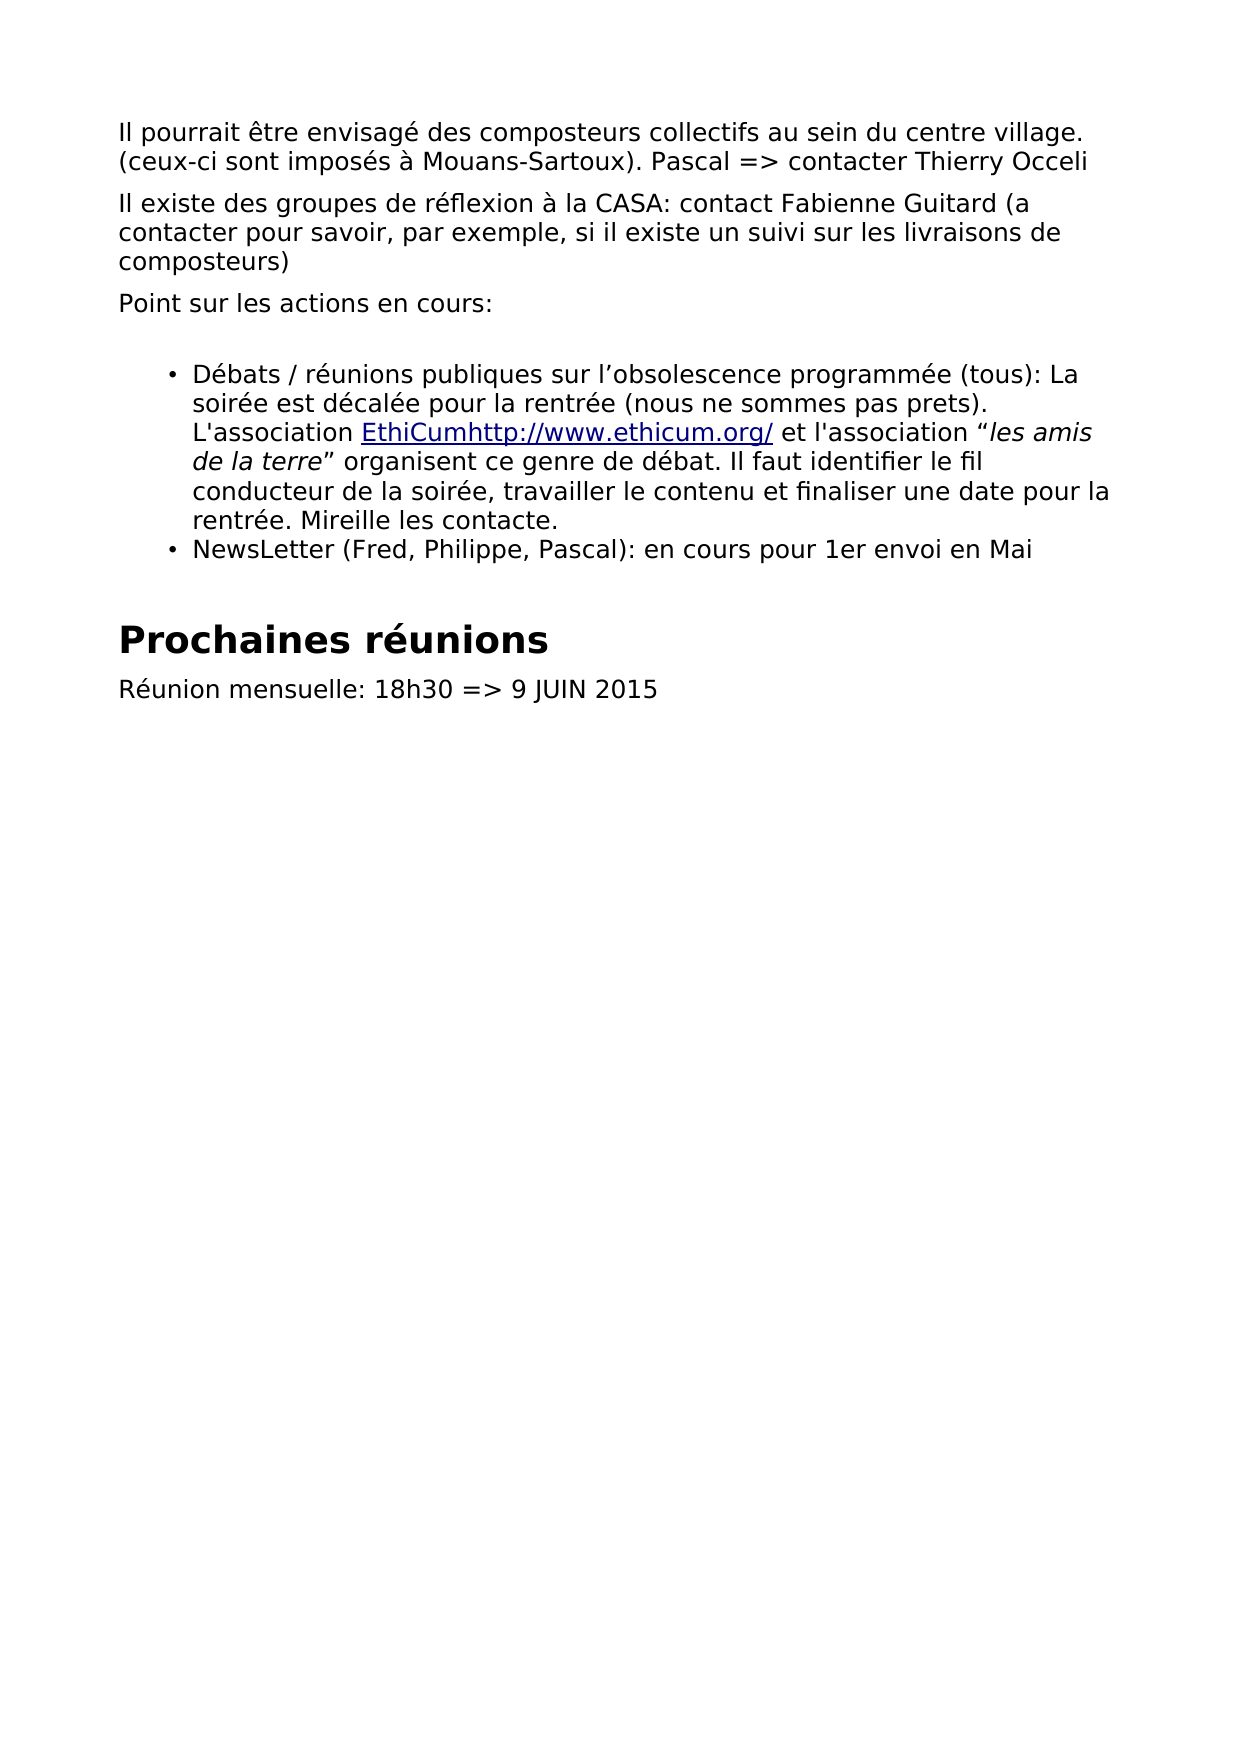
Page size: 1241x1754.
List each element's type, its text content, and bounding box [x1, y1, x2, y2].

list NewsLetter (Fred, Philippe, Pascal): en cours pour 1er envoi en Mai [177, 535, 1122, 564]
subtitle Prochaines réunions [118, 619, 1122, 662]
text Point sur les actions en cours: [118, 289, 1122, 318]
text Il pourrait être envisagé des composteurs collectifs au sein du centre village. (ceux-ci sont imposés à Mouans-Sartoux). Pascal => contacter Thierry Occeli [118, 118, 1122, 176]
text Réunion mensuelle: 18h30 => 9 JUIN 2015 [118, 675, 1122, 704]
text Il existe des groupes de réflexion à la CASA: contact Fabienne Guitard (a contacter pour savoir, par exemple, si il existe un suivi sur les livraisons de composteurs) [118, 189, 1122, 276]
list Débats / réunions publiques sur l’obsolescence programmée (tous): La soirée est décalée pour la rentrée (nous ne sommes pas prets). L'association EthiCumhttp://www.ethicum.org/ et l'association “les amis de la terre” organisent ce genre de débat. Il faut identifier le fil conducteur de la soirée, travailler le contenu et finaliser une date pour la rentrée. Mireille les contacte. [177, 360, 1122, 535]
